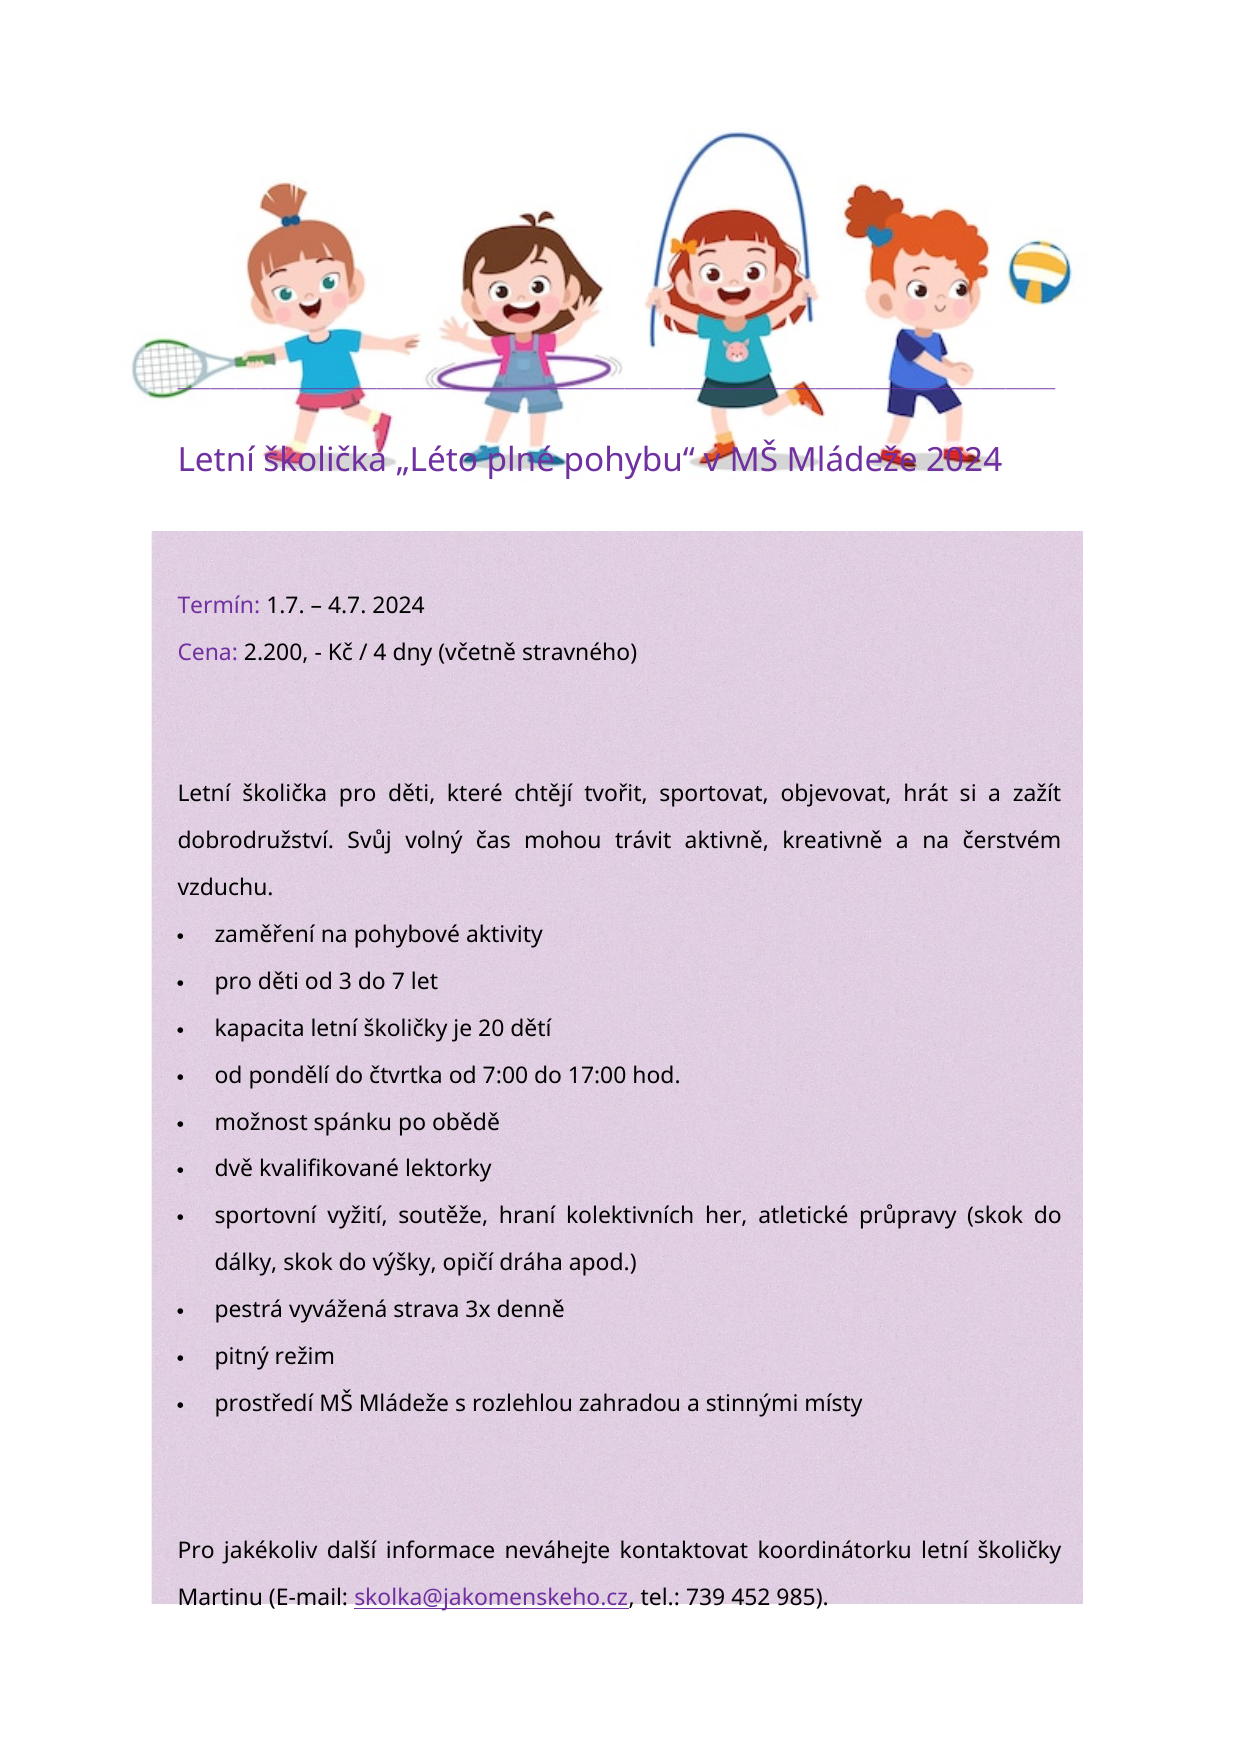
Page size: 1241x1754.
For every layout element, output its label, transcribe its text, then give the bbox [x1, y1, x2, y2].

text Pro jakékoliv další informace neváhejte kontaktovat koordinátorku letní školičky Martinu (E-mail: skolka@jakomenskeho.cz, tel.: 739 452 985). [177, 1604, 1063, 1612]
